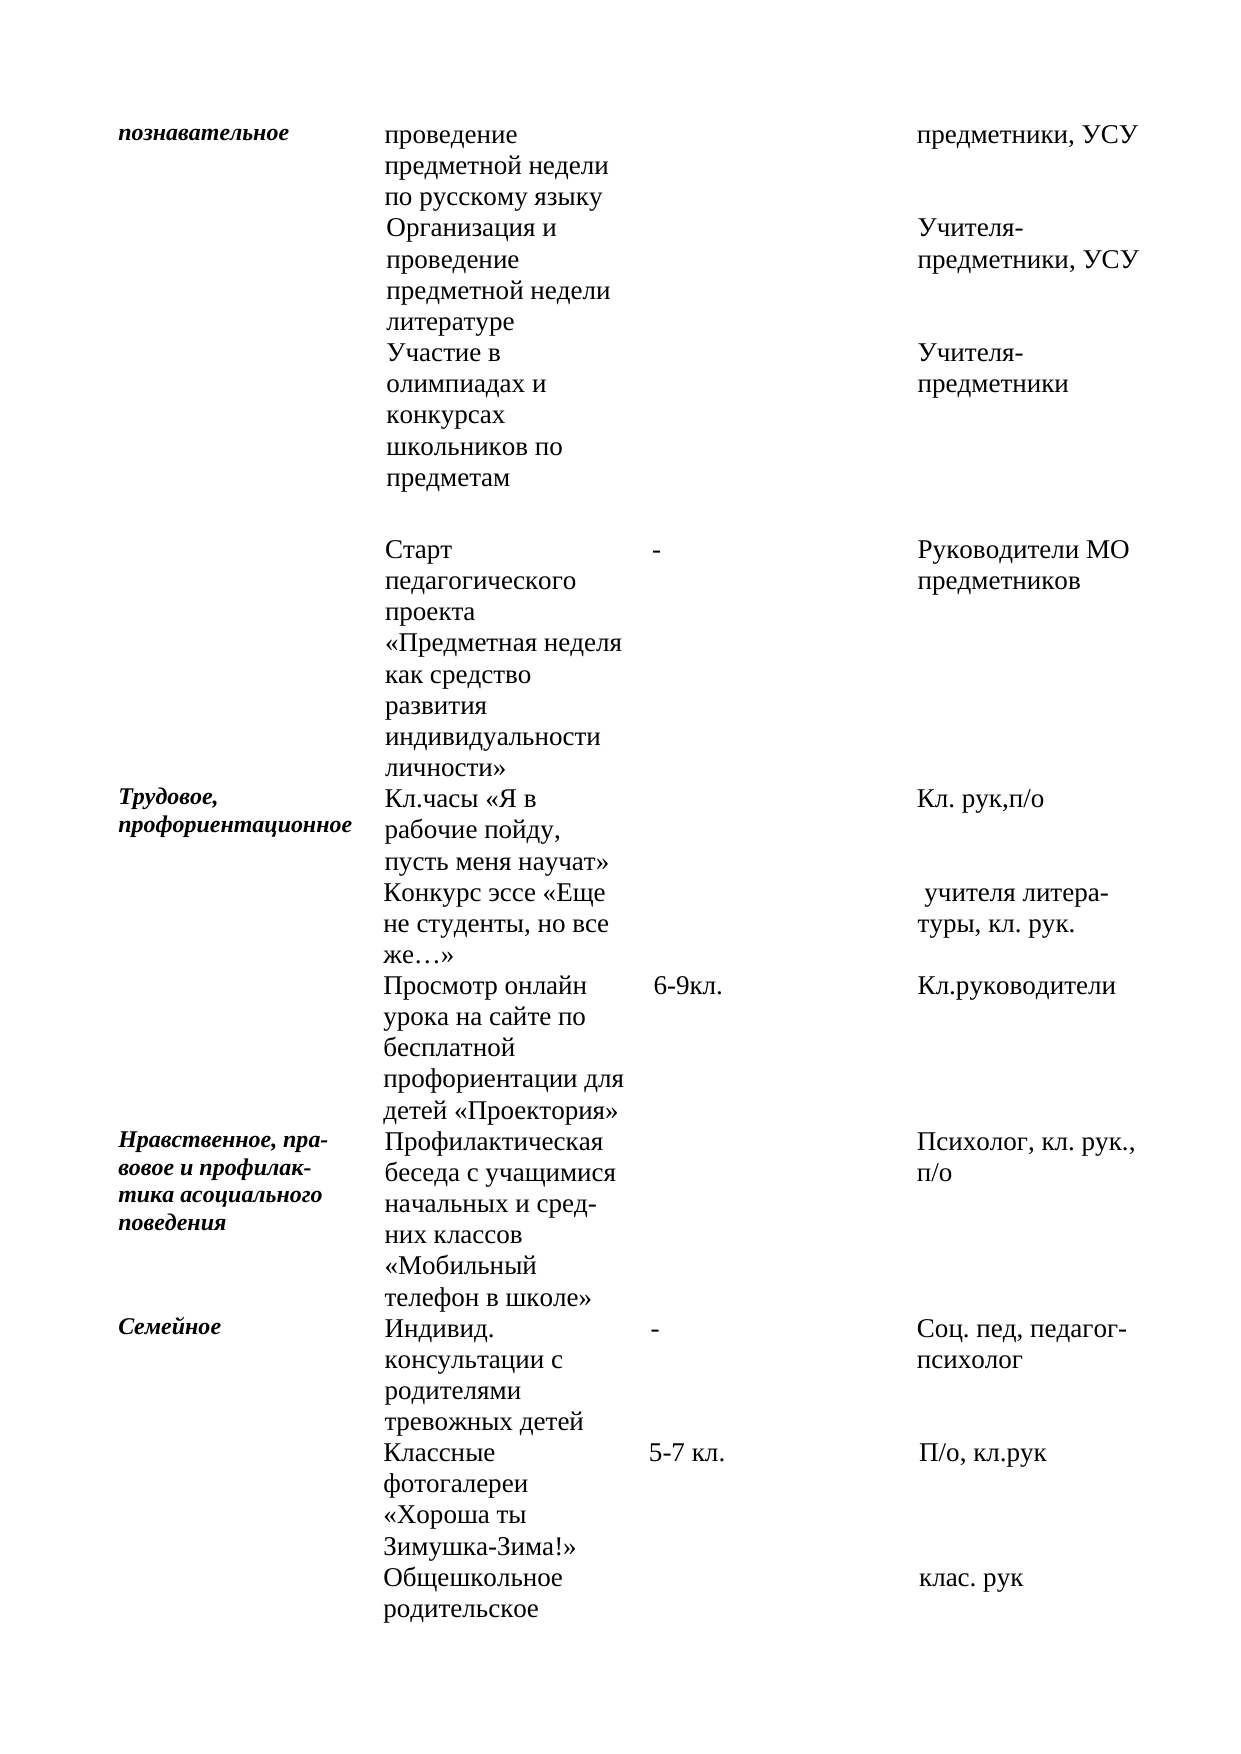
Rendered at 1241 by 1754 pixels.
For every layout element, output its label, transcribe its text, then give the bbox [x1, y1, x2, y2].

table_header [643, 782, 905, 876]
table_header учителя литера-туры, кл. рук. [906, 876, 1170, 969]
table_header Руководители МО предметников [906, 533, 1170, 782]
table_cell - [639, 1312, 905, 1436]
table_cell Участие в олимпиадах и конкурсах школьников по предметам [375, 336, 639, 492]
table_header - [641, 533, 906, 782]
table_cell Просмотр онлайн урока на сайте по бесплатной профориентации для детей «Проектория» [372, 969, 642, 1125]
table_cell клас. рук [908, 1561, 1170, 1623]
table_header [639, 1125, 905, 1312]
table_header Кл.часы «Я в рабочие пойду, пусть меня научат» [373, 782, 643, 876]
table_header Старт педагогического проекта «Предметная неделя как средство развития индивидуальности личности» [374, 533, 641, 782]
table_header Психолог, кл. рук., п/о [905, 1125, 1171, 1312]
table_header Профилактическая беседа с учащимися начальных и сред-них классов «Мобильный телефон в школе» [373, 1125, 639, 1312]
table_header предметники, УСУ [905, 118, 1171, 212]
table_header Нравственное, пра-вовое и профилак-тика асоциального поведения [107, 1125, 373, 1312]
table_header Конкурс эссе «Еще не студенты, но все же…» [372, 876, 642, 969]
table_cell Соц. пед, педагог-психолог [905, 1312, 1171, 1436]
table_header [639, 118, 905, 212]
table_cell Индивид. консультации с родителями тревожных детей [373, 1312, 639, 1436]
table_header Классные фотогалереи «Хороша ты Зимушка-Зима!» [372, 1436, 637, 1561]
table_header проведение предметной недели по русскому языку [373, 118, 639, 212]
table_header Учителя-предметники, УСУ [906, 212, 1170, 336]
table_cell 6-9кл. [642, 969, 906, 1125]
table_cell Кл.руководители [906, 969, 1170, 1125]
table_header П/о, кл.рук [908, 1436, 1170, 1561]
table_header Организация и проведение предметной недели литературе [375, 212, 639, 336]
table_cell Семейное [107, 1312, 373, 1436]
table_cell Общешкольное родительское [372, 1561, 637, 1623]
table_header Трудовое, профориентационное [107, 782, 373, 876]
table_cell Учителя-предметники [906, 336, 1170, 492]
table_header [642, 876, 906, 969]
table_cell [639, 336, 906, 492]
table_header [639, 212, 906, 336]
table_header познавательное [107, 118, 373, 212]
table_header Кл. рук,п/о [905, 782, 1171, 876]
table_header 5-7 кл. [638, 1436, 908, 1561]
table_cell [638, 1561, 908, 1623]
